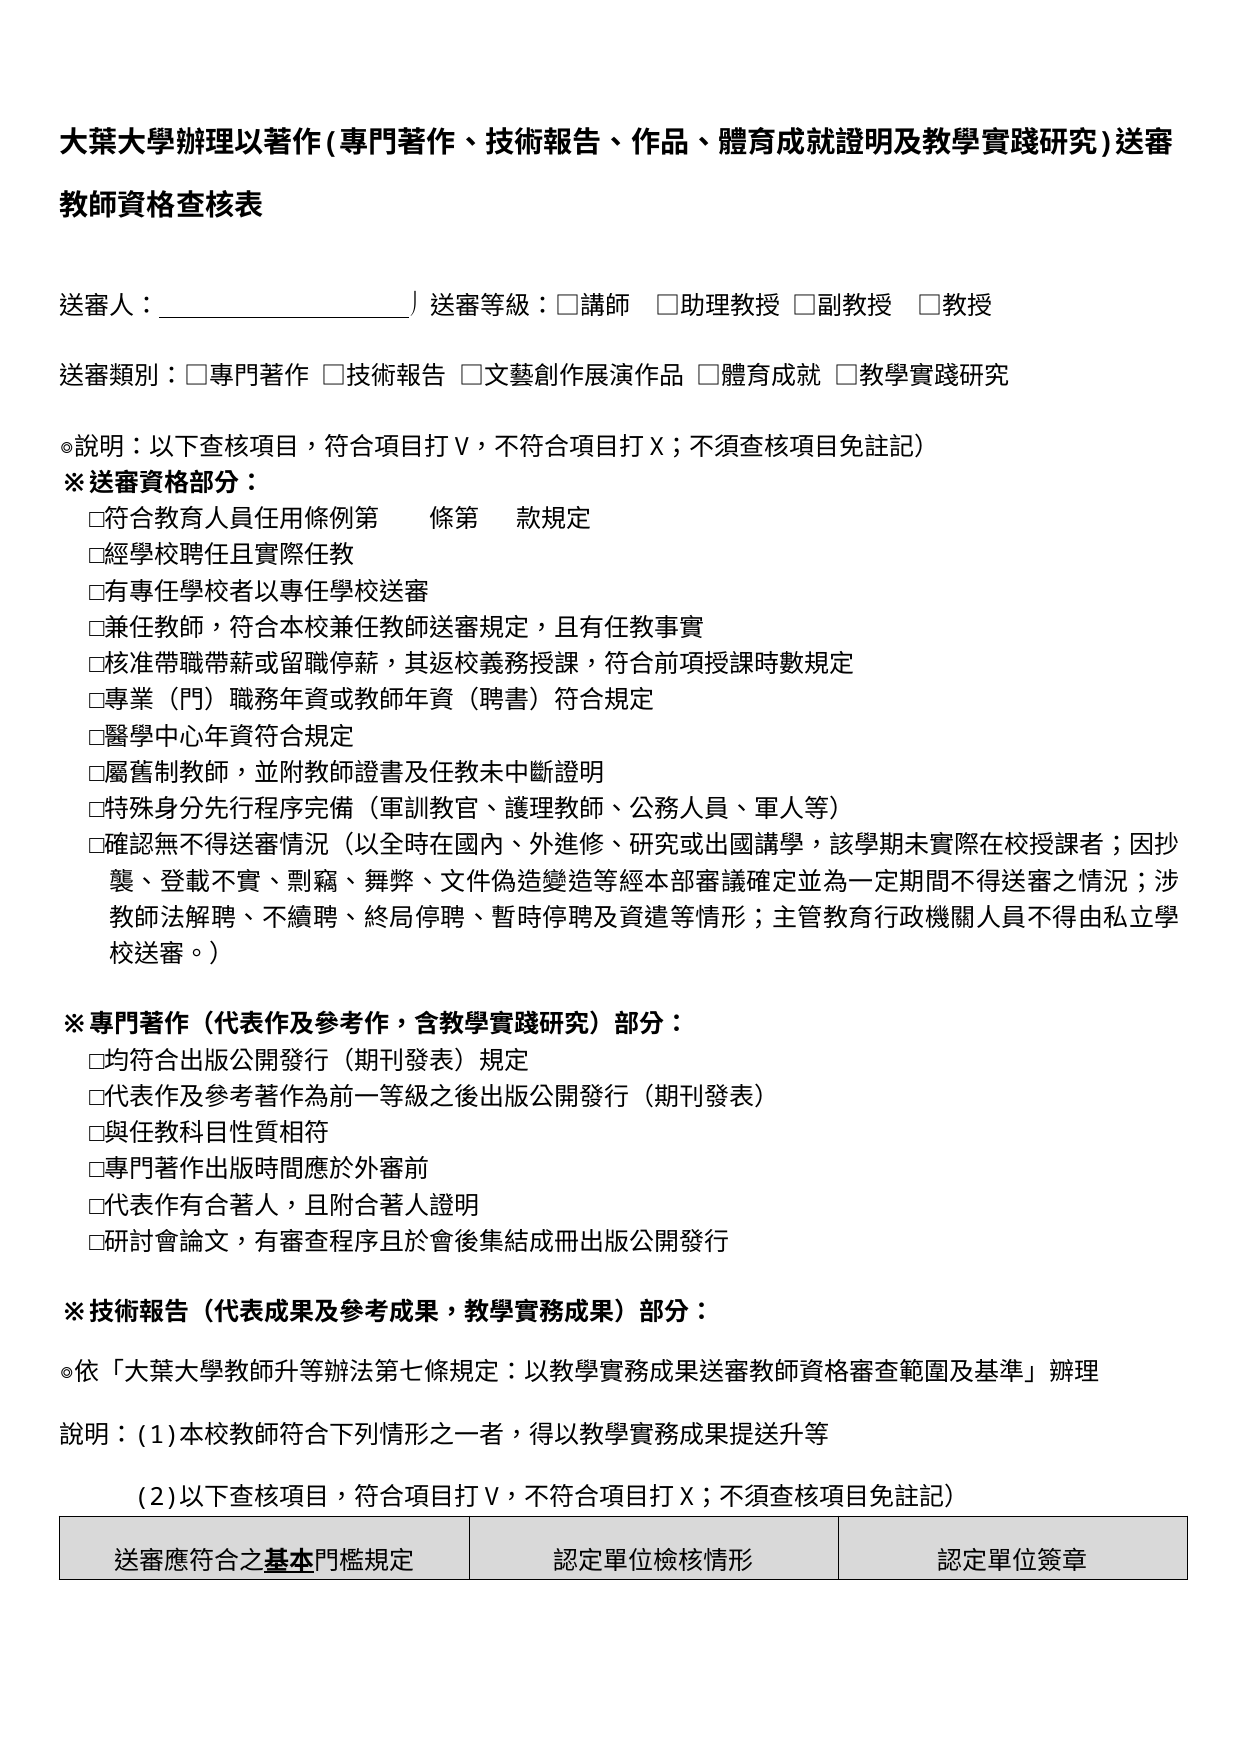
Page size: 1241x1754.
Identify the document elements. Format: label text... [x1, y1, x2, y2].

text ※技術報告（代表成果及參考成果，教學實務成果）部分： [59, 1292, 1181, 1328]
text □特殊身分先行程序完備（軍訓教官、護理教師、公務人員、軍人等） [59, 789, 1181, 825]
table_header 認定單位簽章 [839, 1517, 1187, 1579]
text □代表作有合著人，且附合著人證明 [59, 1185, 1181, 1221]
text □研討會論文，有審查程序且於會後集結成冊出版公開發行 [59, 1221, 1181, 1258]
text □專門著作出版時間應於外審前 [59, 1149, 1181, 1185]
text □兼任教師，符合本校兼任教師送審規定，且有任教事實 [59, 607, 1181, 644]
text (2)以下查核項目，符合項目打V，不符合項目打X；不須查核項目免註記） [59, 1453, 1181, 1516]
table_header 認定單位檢核情形 [470, 1517, 838, 1579]
text ◎依「大葉大學教師升等辦法第七條規定：以教學實務成果送審教師資格審查範圍及基準」辧理 [59, 1328, 1181, 1391]
text ※專門著作（代表作及參考作，含教學實踐研究）部分： [59, 1004, 1181, 1040]
text □經學校聘任且實際任教 [59, 535, 1181, 571]
text 送審人：  送審等級：□講師 □助理教授 □副教授 □教授 [59, 286, 1181, 322]
text □核准帶職帶薪或留職停薪，其返校義務授課，符合前項授課時數規定 [59, 644, 1181, 680]
text 大葉大學辦理以著作(專門著作、技術報告、作品、體育成就證明及教學實踐研究)送審教師資格查核表 [59, 98, 1181, 223]
text □符合教育人員任用條例第 條第 款規定 [59, 499, 1181, 535]
text □與任教科目性質相符 [59, 1113, 1181, 1149]
text □醫學中心年資符合規定 [59, 716, 1181, 752]
text ◎說明：以下查核項目，符合項目打V，不符合項目打X；不須查核項目免註記） [59, 426, 1181, 462]
text 說明：(1)本校教師符合下列情形之一者，得以教學實務成果提送升等 [59, 1391, 1181, 1453]
table_header 送審應符合之基本門檻規定 [60, 1517, 469, 1579]
text ※送審資格部分： [59, 462, 1181, 499]
text □屬舊制教師，並附教師證書及任教未中斷證明 [59, 752, 1181, 789]
text □有專任學校者以專任學校送審 [59, 571, 1181, 607]
text □代表作及參考著作為前一等級之後出版公開發行（期刊發表） [59, 1076, 1181, 1113]
text 送審類別：□專門著作 □技術報告 □文藝創作展演作品 □體育成就 □教學實踐研究 [59, 356, 1181, 392]
text □確認無不得送審情況（以全時在國內、外進修、研究或出國講學，該學期未實際在校授課者；因抄襲、登載不實、剽竊、舞弊、文件偽造變造等經本部審議確定並為一定期間不得送審之情況；涉教師法解聘、不續聘、終局停聘、暫時停聘及資遣等情形；主管教育行政機關人員不得由私立學校送審。） [59, 825, 1181, 970]
text □專業（門）職務年資或教師年資（聘書）符合規定 [59, 680, 1181, 716]
text □均符合出版公開發行（期刊發表）規定 [59, 1040, 1181, 1076]
